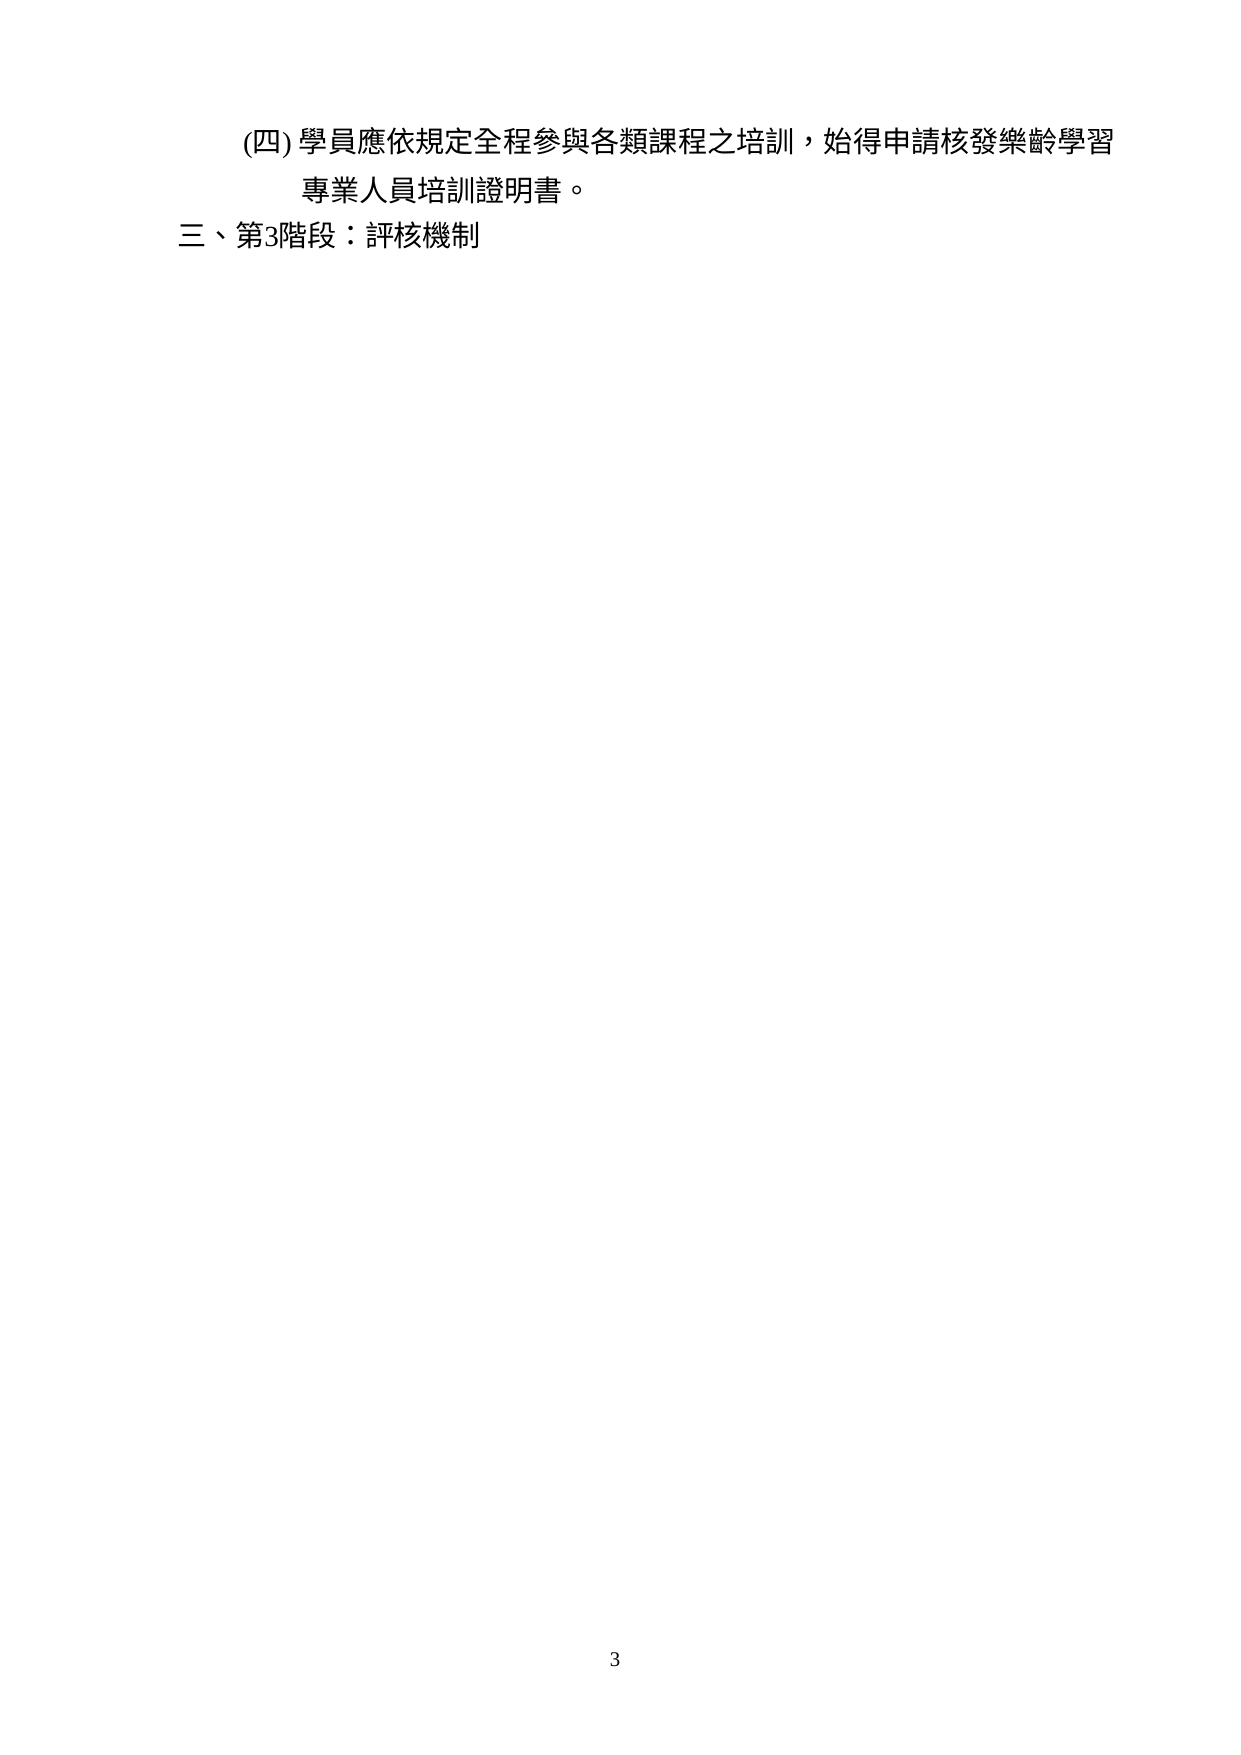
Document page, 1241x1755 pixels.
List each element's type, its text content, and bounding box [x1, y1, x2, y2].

text (四) 學員應依規定全程參與各類課程之培訓，始得申請核發樂齡學習專業人員培訓證明書。 [243, 119, 1123, 209]
text 三、第3階段：評核機制 [177, 216, 1196, 254]
